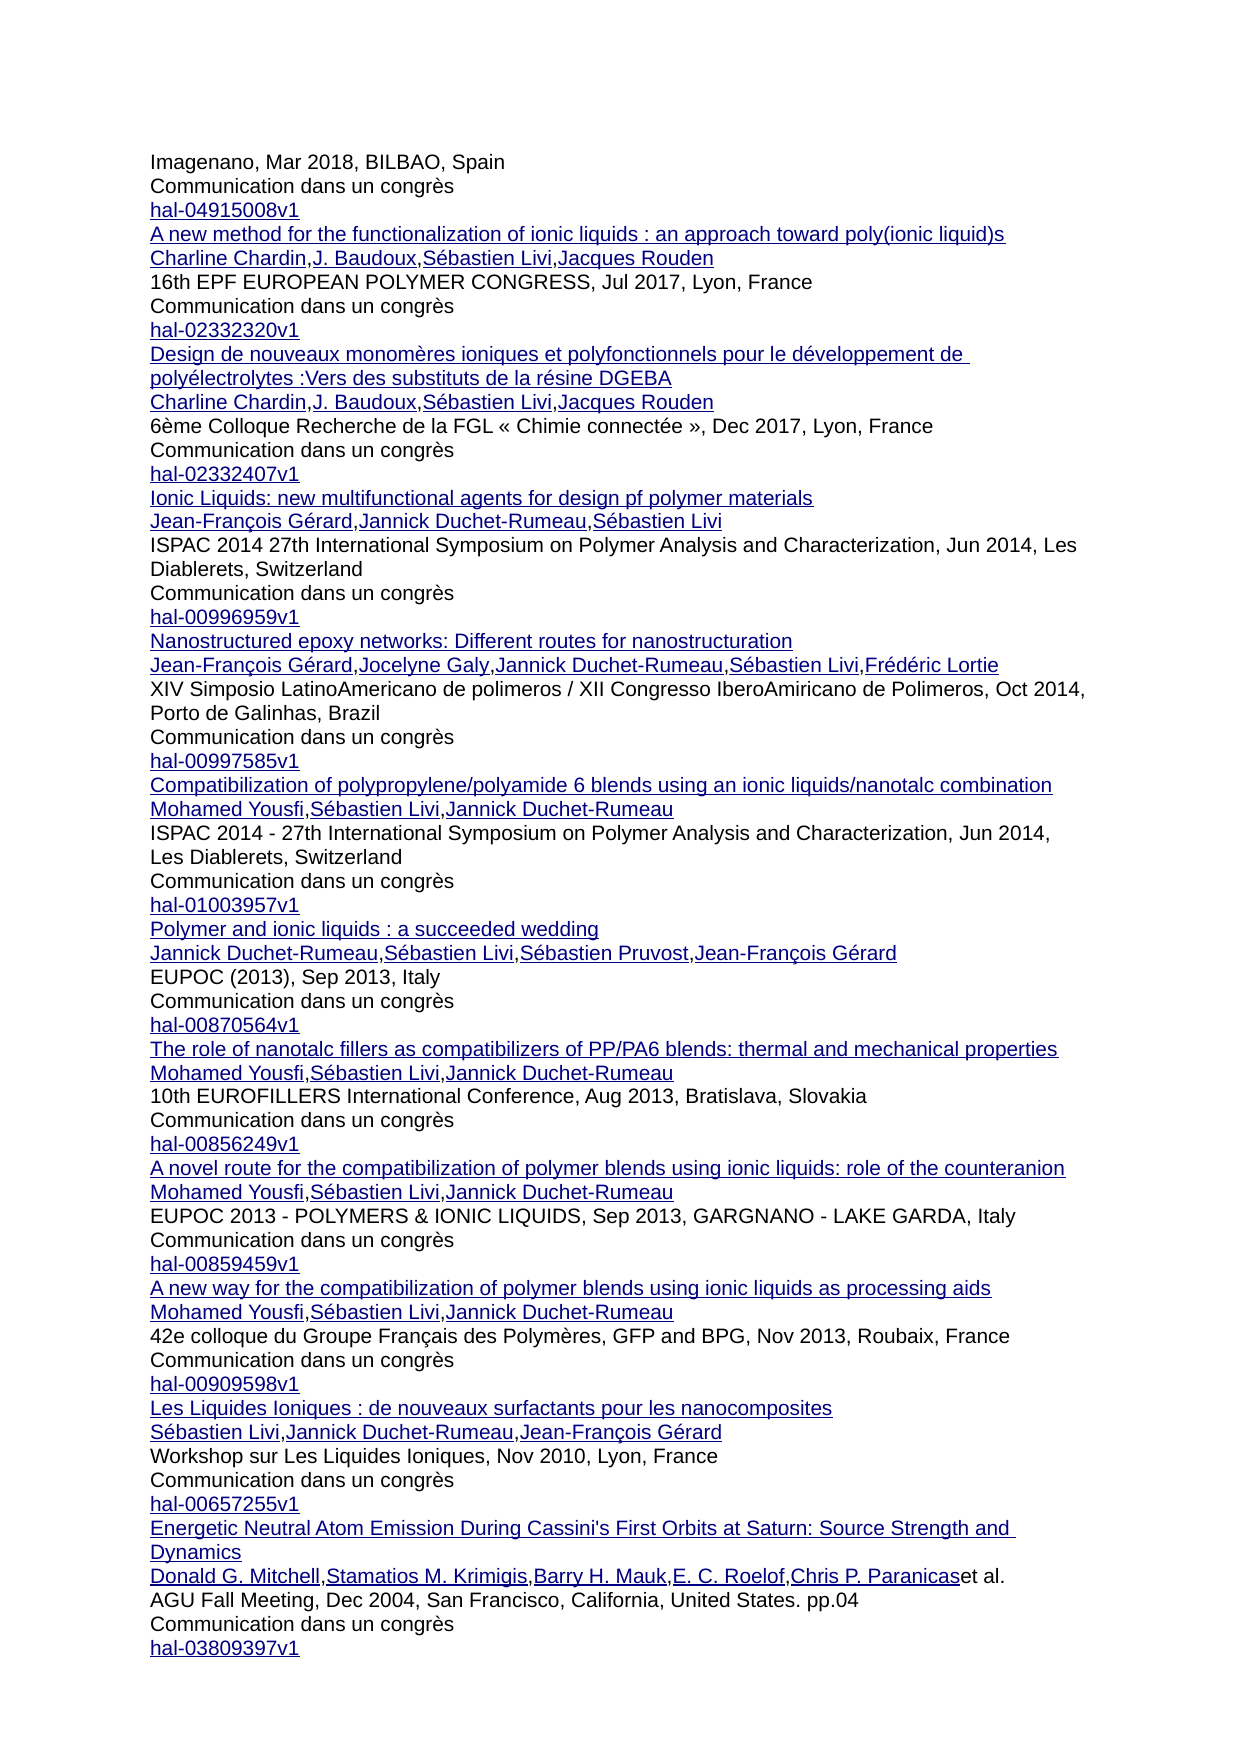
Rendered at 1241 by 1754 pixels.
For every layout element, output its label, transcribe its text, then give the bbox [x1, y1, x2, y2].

table_cell Design de nouveaux monomères ioniques et polyfonctionnels pour le développement de polyélectrolytes :Vers des substituts de la résine DGEBA Charline Chardin,J. Baudoux,Sébastien Livi,Jacques Rouden 6ème Colloque Recherche de la FGL « Chimie connectée », Dec 2017, Lyon, France Communication dans un congrès hal-02332407v1 [150, 342, 1090, 485]
table_cell A novel route for the compatibilization of polymer blends using ionic liquids: role of the counteranion Mohamed Yousfi,Sébastien Livi,Jannick Duchet-Rumeau EUPOC 2013 - POLYMERS & IONIC LIQUIDS, Sep 2013, GARGNANO - LAKE GARDA, Italy Communication dans un congrès hal-00859459v1 [150, 1156, 1090, 1276]
table_cell Compatibilization of polypropylene/polyamide 6 blends using an ionic liquids/nanotalc combination Mohamed Yousfi,Sébastien Livi,Jannick Duchet-Rumeau ISPAC 2014 - 27th International Symposium on Polymer Analysis and Characterization, Jun 2014, Les Diablerets, Switzerland Communication dans un congrès hal-01003957v1 [150, 773, 1090, 917]
table_cell Polymer and ionic liquids : a succeeded wedding Jannick Duchet-Rumeau,Sébastien Livi,Sébastien Pruvost,Jean-François Gérard EUPOC (2013), Sep 2013, Italy Communication dans un congrès hal-00870564v1 [150, 917, 1090, 1036]
table_cell A new method for the functionalization of ionic liquids : an approach toward poly(ionic liquid)s Charline Chardin,J. Baudoux,Sébastien Livi,Jacques Rouden 16th EPF EUROPEAN POLYMER CONGRESS, Jul 2017, Lyon, France Communication dans un congrès hal-02332320v1 [150, 222, 1090, 342]
table_cell A new way for the compatibilization of polymer blends using ionic liquids as processing aids Mohamed Yousfi,Sébastien Livi,Jannick Duchet-Rumeau 42e colloque du Groupe Français des Polymères, GFP and BPG, Nov 2013, Roubaix, France Communication dans un congrès hal-00909598v1 [150, 1276, 1090, 1396]
table_cell Les Liquides Ioniques : de nouveaux surfactants pour les nanocomposites Sébastien Livi,Jannick Duchet-Rumeau,Jean-François Gérard Workshop sur Les Liquides Ioniques, Nov 2010, Lyon, France Communication dans un congrès hal-00657255v1 [150, 1396, 1090, 1516]
table_cell Imagenano, Mar 2018, BILBAO, Spain Communication dans un congrès hal-04915008v1 [150, 150, 1090, 222]
table_cell Nanostructured epoxy networks: Different routes for nanostructuration Jean-François Gérard,Jocelyne Galy,Jannick Duchet-Rumeau,Sébastien Livi,Frédéric Lortie XIV Simposio LatinoAmericano de polimeros / XII Congresso IberoAmiricano de Polimeros, Oct 2014, Porto de Galinhas, Brazil Communication dans un congrès hal-00997585v1 [150, 629, 1090, 773]
table_cell Energetic Neutral Atom Emission During Cassini's First Orbits at Saturn: Source Strength and Dynamics Donald G. Mitchell,Stamatios M. Krimigis,Barry H. Mauk,E. C. Roelof,Chris P. Paranicaset al. AGU Fall Meeting, Dec 2004, San Francisco, California, United States. pp.04 Communication dans un congrès hal-03809397v1 [150, 1516, 1090, 1659]
table_cell The role of nanotalc fillers as compatibilizers of PP/PA6 blends: thermal and mechanical properties Mohamed Yousfi,Sébastien Livi,Jannick Duchet-Rumeau 10th EUROFILLERS International Conference, Aug 2013, Bratislava, Slovakia Communication dans un congrès hal-00856249v1 [150, 1036, 1090, 1156]
table_cell Ionic Liquids: new multifunctional agents for design pf polymer materials Jean-François Gérard,Jannick Duchet-Rumeau,Sébastien Livi ISPAC 2014 27th International Symposium on Polymer Analysis and Characterization, Jun 2014, Les Diablerets, Switzerland Communication dans un congrès hal-00996959v1 [150, 485, 1090, 629]
